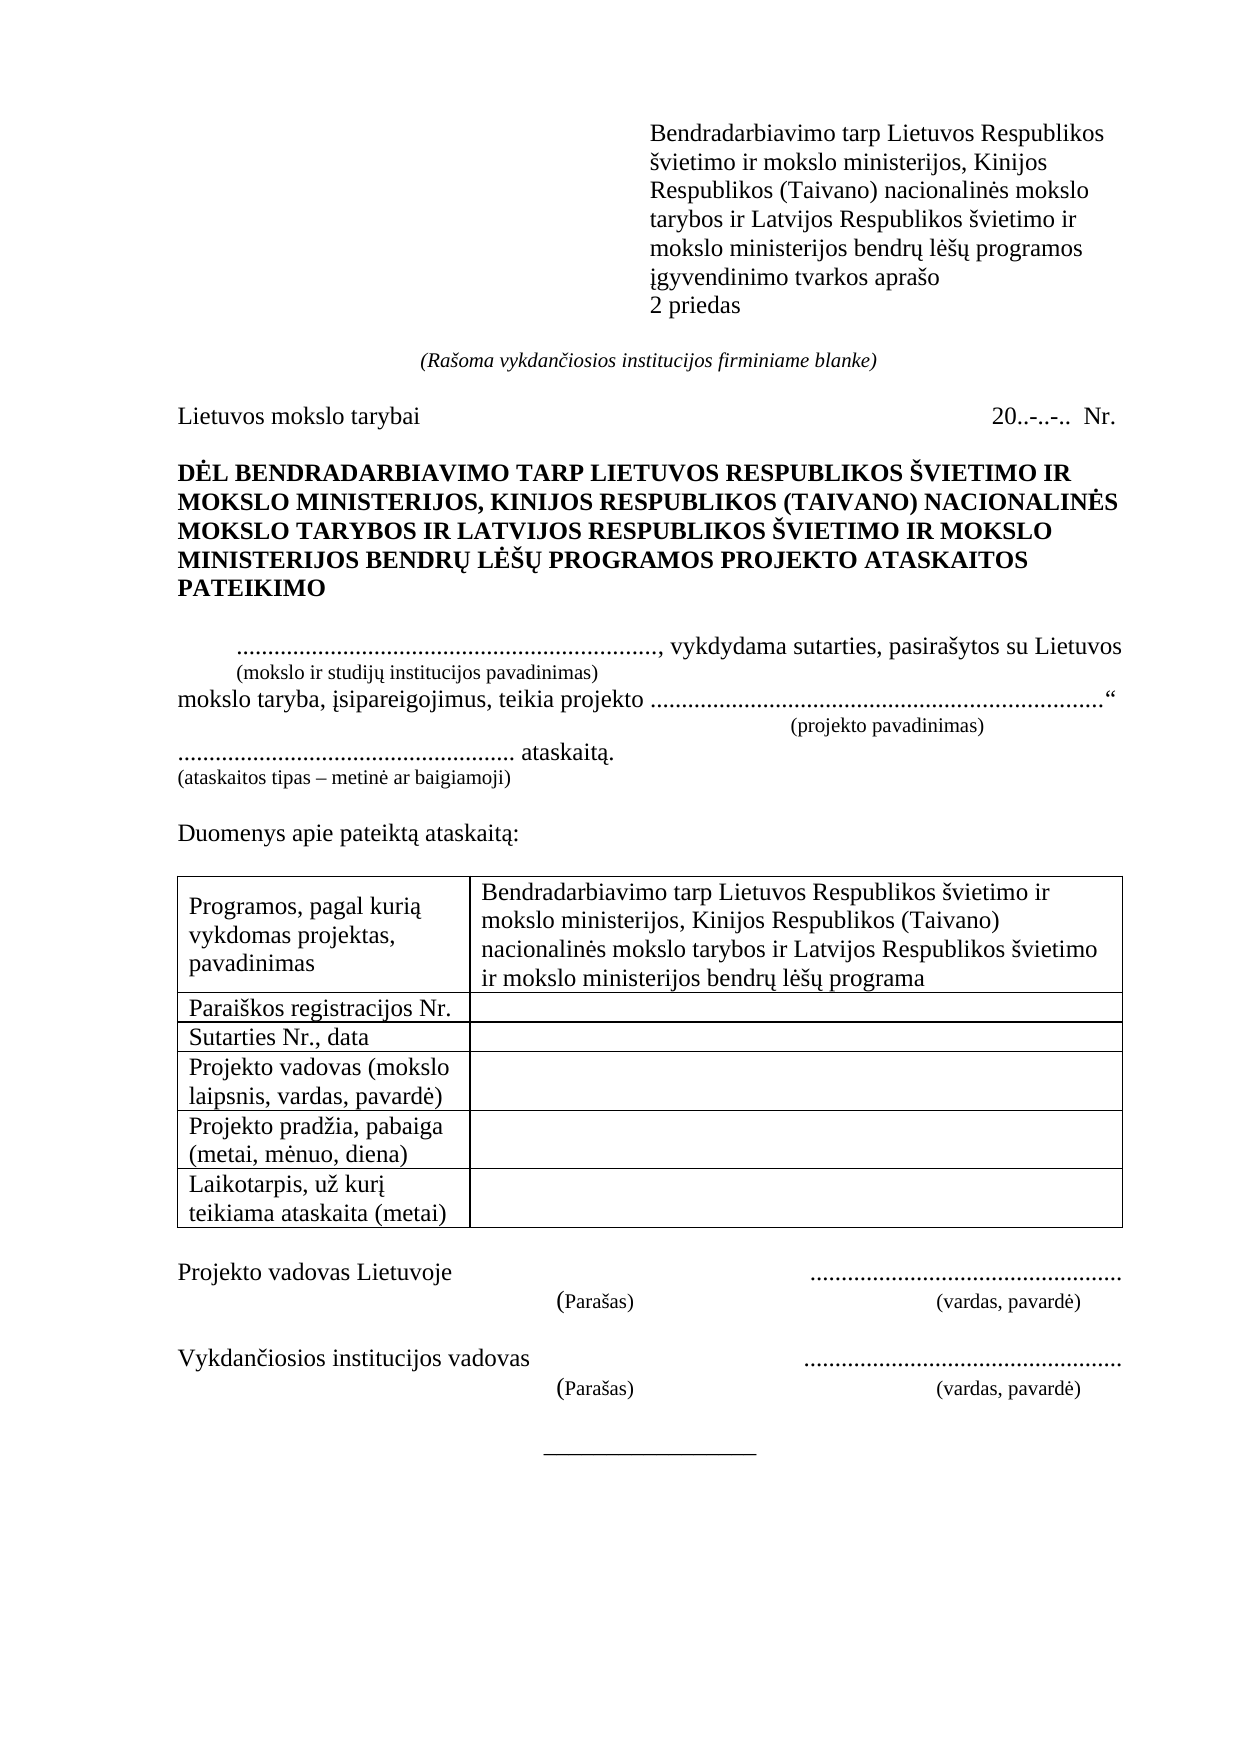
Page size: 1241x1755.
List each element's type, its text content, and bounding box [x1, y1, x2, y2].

text (Rašoma vykdančiosios institucijos firminiame blanke) [177, 348, 1122, 372]
text Vykdančiosios institucijos vadovas ................................................... [177, 1343, 1122, 1372]
text (mokslo ir studijų institucijos pavadinimas) [177, 660, 1122, 684]
table_cell Paraiškos registracijos Nr. [178, 993, 469, 1021]
table_cell [471, 1052, 1122, 1110]
table_cell Laikotarpis, už kurį teikiama ataskaita (metai) [178, 1169, 469, 1227]
text _________________ [177, 1429, 1122, 1458]
table_header Bendradarbiavimo tarp Lietuvos Respublikos švietimo ir mokslo ministerijos, Kinijos Respublikos (Taivano) nacionalinės mokslo tarybos ir Latvijos Respublikos švietimo ir mokslo ministerijos bendrų lėšų programa [471, 877, 1122, 992]
text Bendradarbiavimo tarp Lietuvos Respublikos švietimo ir mokslo ministerijos, Kinijos Respublikos (Taivano) nacionalinės mokslo tarybos ir Latvijos Respublikos švietimo ir mokslo ministerijos bendrų lėšų programos įgyvendinimo tvarkos aprašo [649, 118, 1122, 291]
text (Parašas) (vardas, pavardė) [515, 1372, 1122, 1400]
text (Parašas) (vardas, pavardė) [515, 1285, 1122, 1314]
table_cell [471, 1169, 1122, 1227]
text ...................................................... ataskaitą. [177, 737, 1122, 765]
table_header Programos, pagal kurią vykdomas projektas, pavadinimas [178, 877, 469, 992]
text mokslo taryba, įsipareigojimus, teikia projekto “ [177, 684, 1122, 712]
table_cell Projekto pradžia, pabaiga (metai, mėnuo, diena) [178, 1111, 469, 1168]
text Projekto vadovas Lietuvoje .................................................. [177, 1257, 1122, 1285]
text ... , vykdydama sutarties, pasirašytos su Lietuvos [177, 631, 1122, 660]
text (ataskaitos tipas – metinė ar baigiamoji) [177, 765, 1122, 789]
text Duomenys apie pateiktą ataskaitą: [177, 818, 1122, 847]
table_cell [471, 993, 1122, 1021]
text Lietuvos mokslo tarybai 20..-..-.. Nr. [177, 401, 1122, 430]
text DĖL BENDRADARBIAVIMO TARP LIETUVOS RESPUBLIKOS ŠVIETIMO IR MOKSLO MINISTERIJOS, KINIJOS RESPUBLIKOS (TAIVANO) NACIONALINĖS MOKSLO TARYBOS IR LATVIJOS RESPUBLIKOS ŠVIETIMO IR MOKSLO MINISTERIJOS BENDRŲ LĖŠŲ PROGRAMOS PROJEKTO ATASKAITOS PATEIKIMO [177, 458, 1122, 602]
table_cell Sutarties Nr., data [178, 1023, 469, 1051]
table_cell Projekto vadovas (mokslo laipsnis, vardas, pavardė) [178, 1052, 469, 1110]
text 2 priedas [649, 291, 1122, 319]
table_cell [471, 1111, 1122, 1168]
text (projekto pavadinimas) [652, 712, 1122, 737]
table_cell [471, 1023, 1122, 1051]
